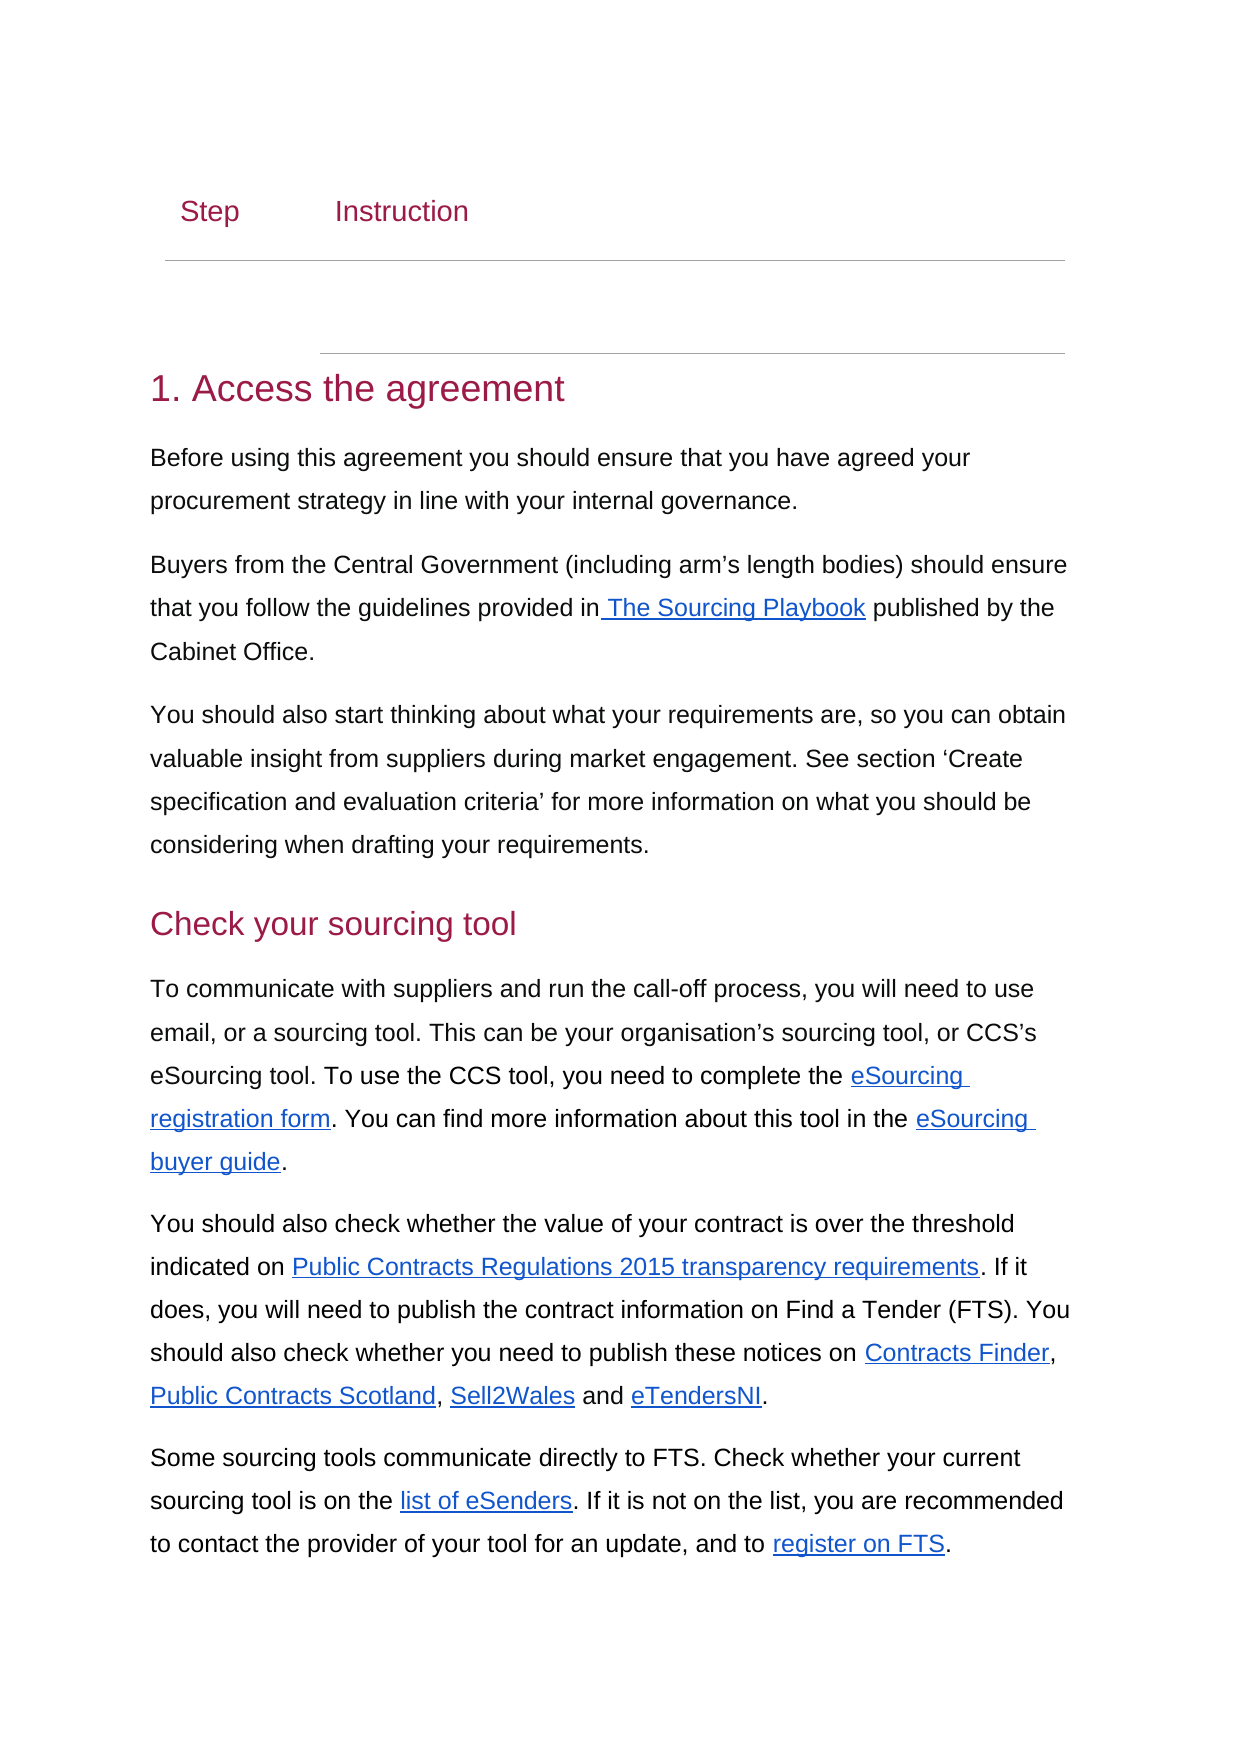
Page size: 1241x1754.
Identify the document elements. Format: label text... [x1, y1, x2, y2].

table_cell [1065, 260, 1076, 352]
table_header Step [165, 180, 319, 260]
text Before using this agreement you should ensure that you have agreed your procurement strategy in line with your internal governance. [150, 443, 1091, 515]
table_header Instruction [320, 180, 1065, 260]
table_cell [320, 261, 1065, 352]
table_header [1065, 180, 1076, 260]
table_cell [165, 261, 319, 352]
text You should also check whether the value of your contract is over the threshold indicated on Public Contracts Regulations 2015 transparency requirements. If it does, you will need to publish the contract information on Find a Tender (FTS). You should also check whether you need to publish these notices on Contracts Finder, Public Contracts Scotland, Sell2Wales and eTendersNI. [150, 1209, 1091, 1410]
subtitle 1. Access the agreement [150, 366, 1091, 409]
text Some sourcing tools communicate directly to FTS. Check whether your current sourcing tool is on the list of eSenders. If it is not on the list, you are recommended to contact the provider of your tool for an update, and to register on FTS. [150, 1443, 1091, 1558]
subtitle Check your sourcing tool [150, 904, 1091, 943]
text Buyers from the Central Government (including arm’s length bodies) should ensure that you follow the guidelines provided in The Sourcing Playbook published by the Cabinet Office. [150, 550, 1091, 665]
text You should also start thinking about what your requirements are, so you can obtain valuable insight from suppliers during market engagement. See section ‘Create specification and evaluation criteria’ for more information on what you should be considering when drafting your requirements. [150, 701, 1091, 859]
text To communicate with suppliers and run the call-off process, you will need to use email, or a sourcing tool. This can be your organisation’s sourcing tool, or CCS’s eSourcing tool. To use the CCS tool, you need to complete the eSourcing registration form. You can find more information about this tool in the eSourcing buyer guide. [150, 974, 1091, 1176]
